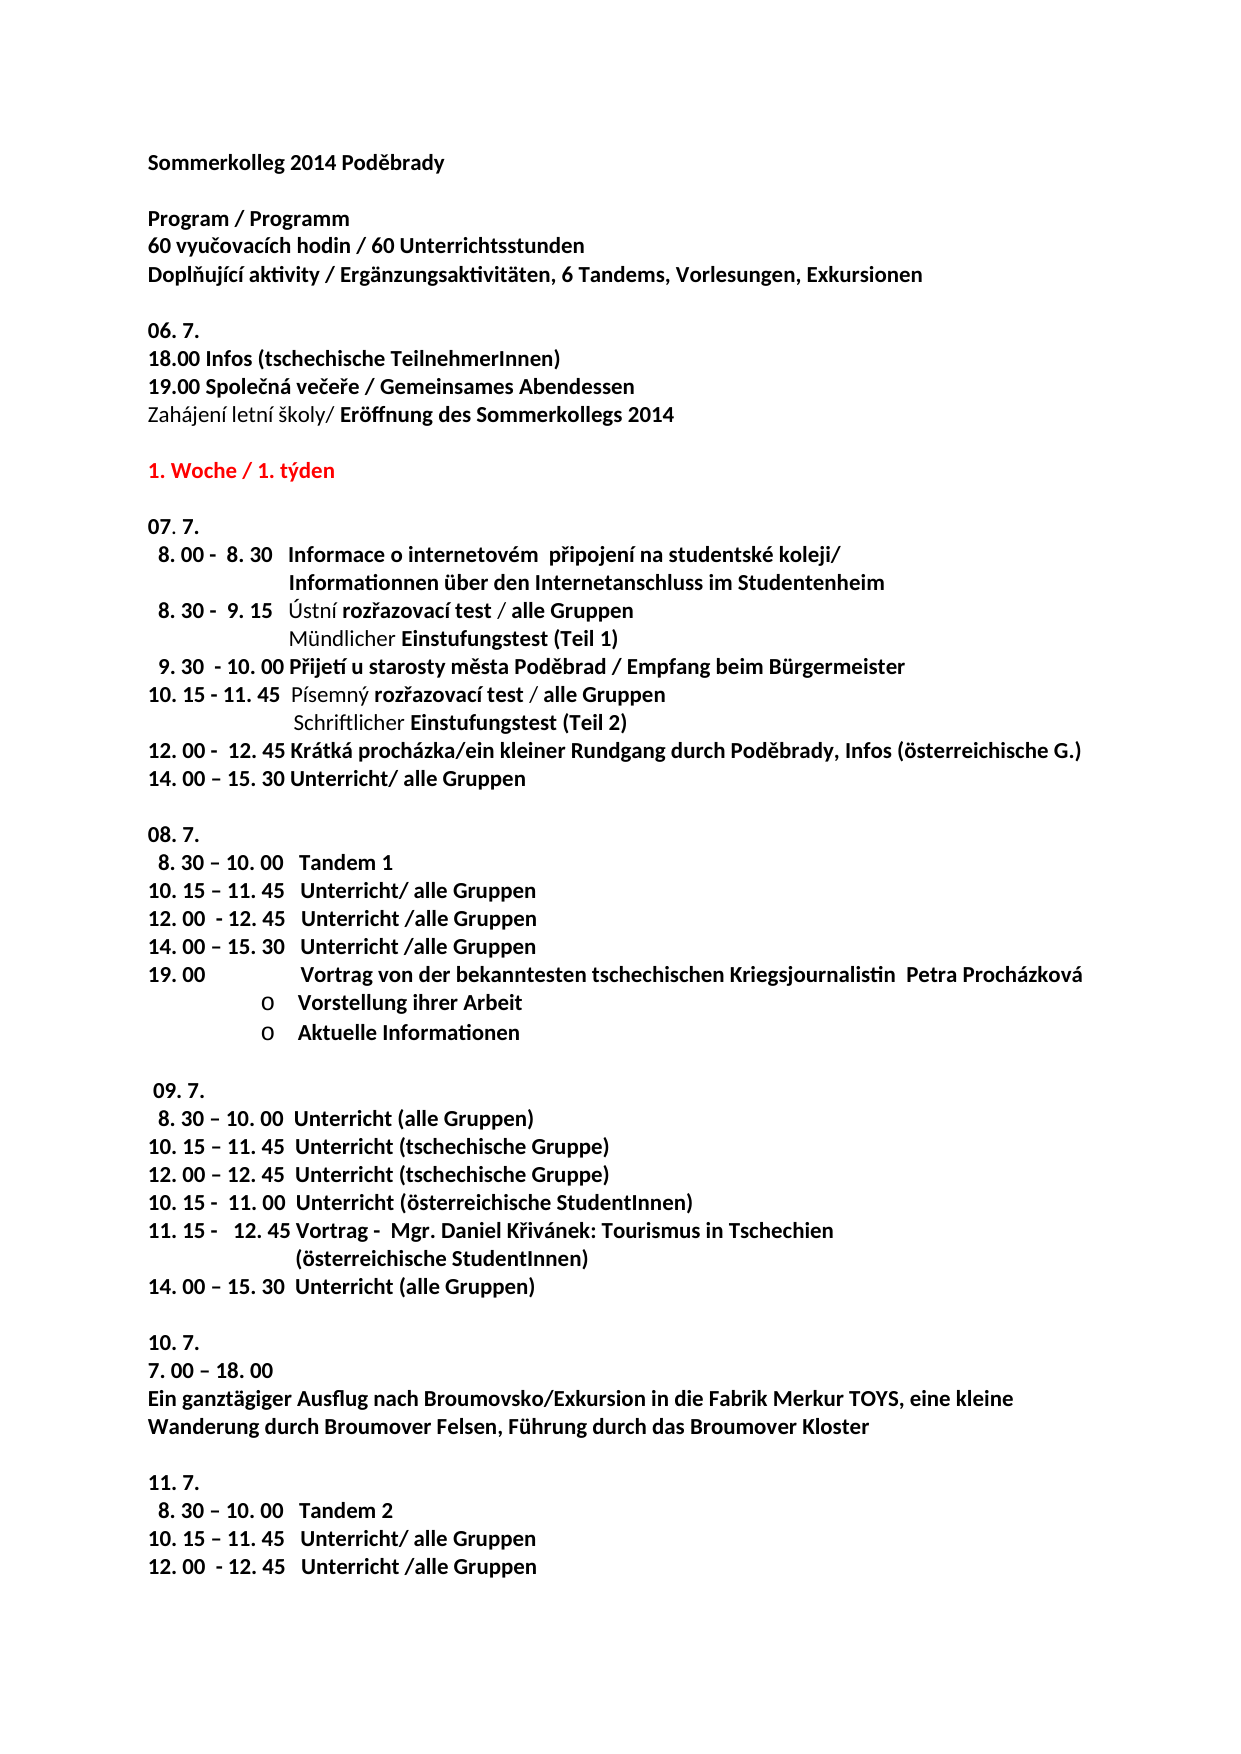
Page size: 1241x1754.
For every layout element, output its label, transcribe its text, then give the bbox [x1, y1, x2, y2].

text 8. 00 - 8. 30 Informace o internetovém připojení na studentské koleji/ [148, 540, 1093, 568]
text 11. 15 - 12. 45 Vortrag - Mgr. Daniel Křivánek: Tourismus in Tschechien [148, 1216, 1093, 1244]
list Vorstellung ihrer Arbeit [260, 988, 1093, 1018]
text Schriftlicher Einstufungstest (Teil 2) [221, 708, 1093, 736]
text 12. 00 - 12. 45 Krátká procházka/ein kleiner Rundgang durch Poděbrady, Infos (österreichische G.) [148, 736, 1093, 764]
text 10. 15 – 11. 45 Unterricht (tschechische Gruppe) [148, 1132, 1093, 1160]
text 14. 00 – 15. 30 Unterricht (alle Gruppen) [148, 1272, 1093, 1300]
text 18.00 Infos (tschechische TeilnehmerInnen) [148, 344, 1093, 372]
text 1. Woche / 1. týden [148, 456, 1093, 484]
text (österreichische StudentInnen) [221, 1244, 1093, 1272]
text 8. 30 – 10. 00 Tandem 1 [148, 848, 1093, 876]
text 10. 15 – 11. 45 Unterricht/ alle Gruppen [148, 876, 1093, 904]
text 19.00 Společná večeře / Gemeinsames Abendessen [148, 372, 1093, 400]
list Aktuelle Informationen [260, 1018, 1093, 1048]
text 8. 30­ - 9. 15 Ústní rozřazovací test / alle Gruppen [148, 596, 1093, 624]
text 12. 00 – 12. 45 Unterricht (tschechische Gruppe) [148, 1160, 1093, 1188]
text 12. 00 - 12. 45 Unterricht /alle Gruppen [148, 1552, 1093, 1580]
text 06. 7. [148, 316, 1093, 344]
text 14. 00 – 15. 30 Unterricht /alle Gruppen [148, 932, 1093, 960]
text 8. 30 – 10. 00 Unterricht (alle Gruppen) [148, 1104, 1093, 1132]
text 11. 7. [148, 1468, 1093, 1496]
text 14. 00 – 15. 30 Unterricht/ alle Gruppen [148, 764, 1093, 792]
text 10. 7. [148, 1328, 1093, 1356]
text 09. 7. [148, 1076, 1093, 1104]
text 7. 00 – 18. 00 [148, 1356, 1093, 1384]
text 10. 15 - 11. 00 Unterricht (österreichische StudentInnen) [148, 1188, 1093, 1216]
subtitle Program / Programm [148, 204, 1093, 232]
text 19. 00 Vortrag von der bekanntesten tschechischen Kriegsjournalistin Petra Procházková [148, 960, 1093, 988]
text 10. 15 - 11. 45 Písemný rozřazovací test / alle Gruppen [148, 680, 1093, 708]
text 9. 30 - 10. 00 Přijetí u starosty města Poděbrad / Empfang beim Bürgermeister [148, 652, 1093, 680]
text 10. 15 – 11. 45 Unterricht/ alle Gruppen [148, 1524, 1093, 1552]
text Informationnen über den Internetanschluss im Studentenheim [148, 568, 1093, 596]
subtitle Sommerkolleg 2014 Poděbrady [148, 148, 1093, 176]
text Zahájení letní školy/ Eröffnung des Sommerkollegs 2014 [148, 400, 1093, 428]
text 07. 7. [148, 512, 1093, 540]
text 8. 30 – 10. 00 Tandem 2 [148, 1496, 1093, 1524]
text Mündlicher Einstufungstest (Teil 1) [221, 624, 1093, 652]
text 12. 00 - 12. 45 Unterricht /alle Gruppen [148, 904, 1093, 932]
text Doplňující aktivity / Ergänzungsaktivitäten, 6 Tandems, Vorlesungen, Exkursionen [148, 260, 1093, 288]
text 08. 7. [148, 820, 1093, 848]
text Ein ganztägiger Ausflug nach Broumovsko/Exkursion in die Fabrik Merkur TOYS, eine kleine Wanderung durch Broumover Felsen, Führung durch das Broumover Kloster [148, 1384, 1093, 1440]
text 60 vyučovacích hodin / 60 Unterrichtsstunden [148, 232, 1093, 260]
